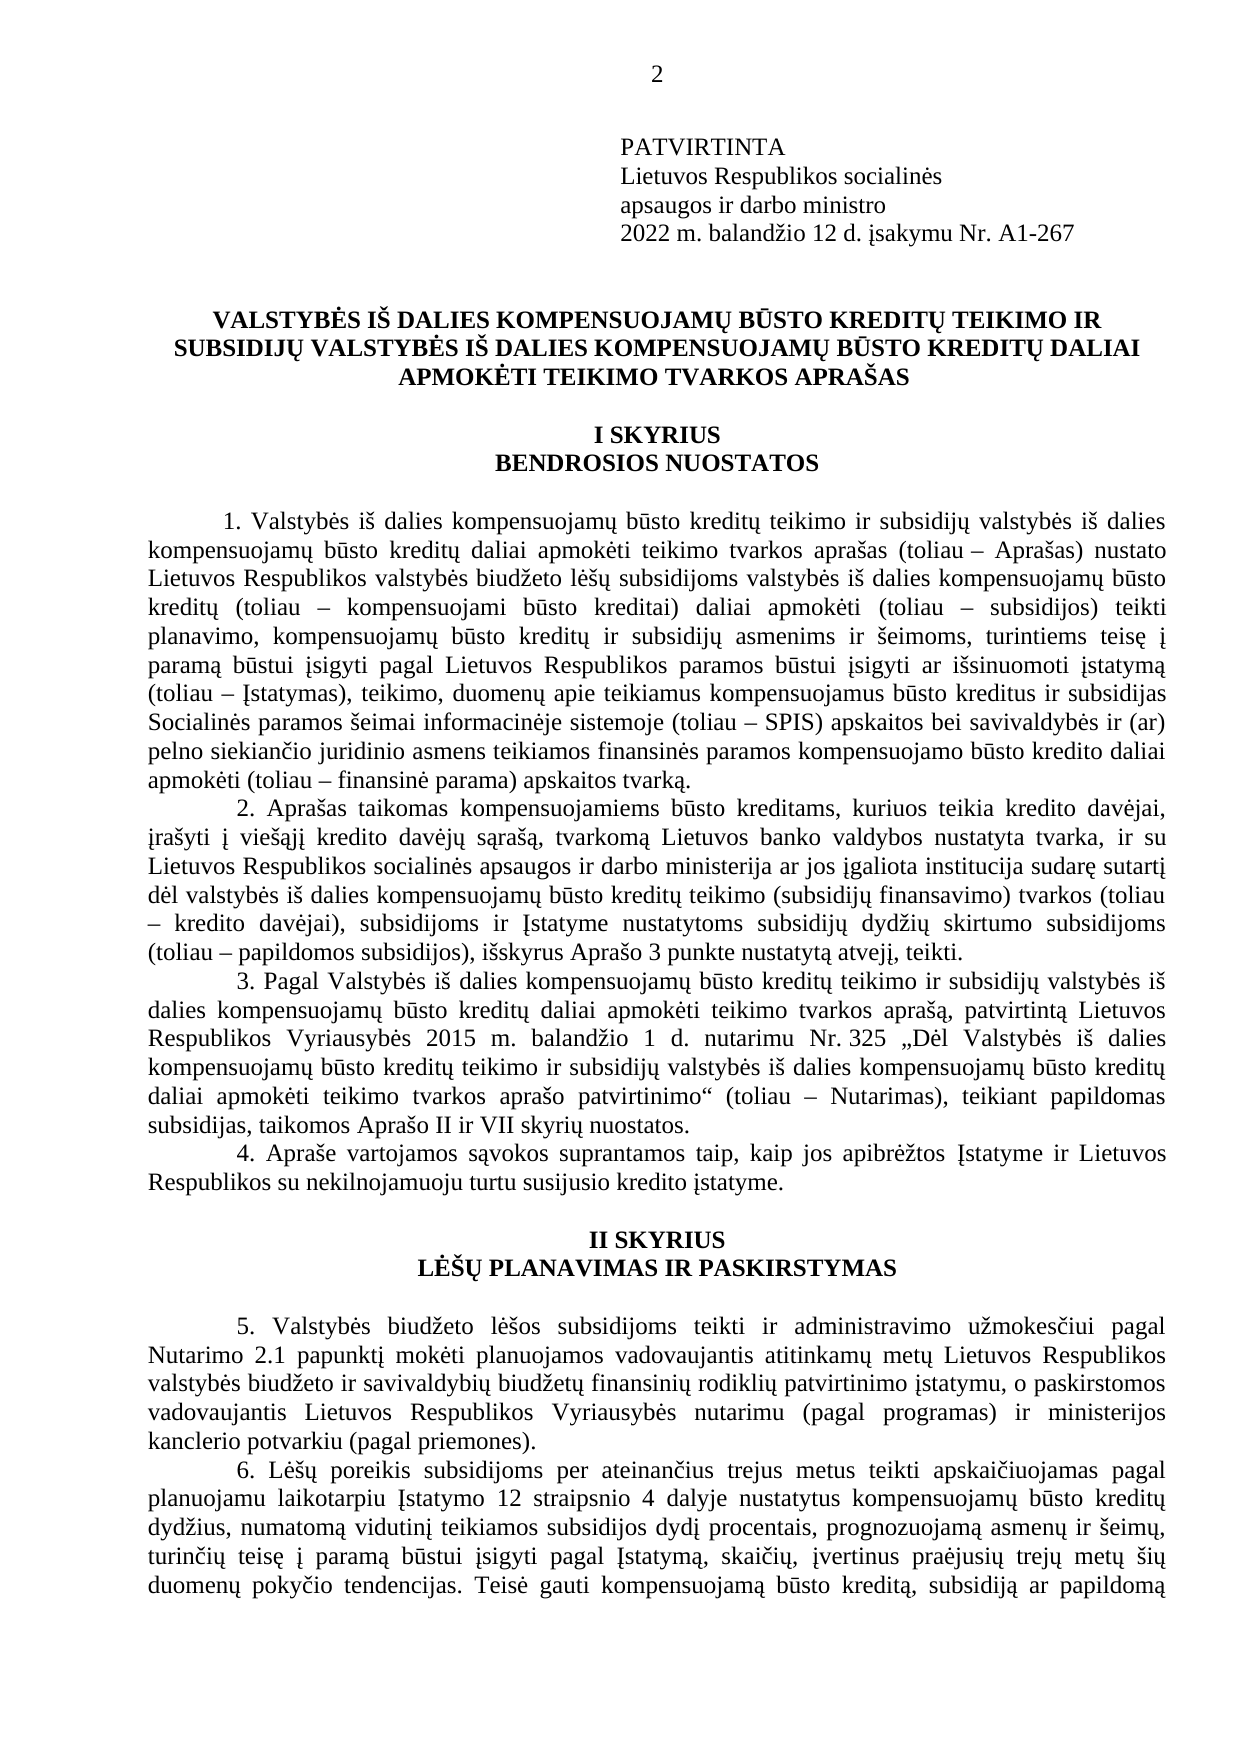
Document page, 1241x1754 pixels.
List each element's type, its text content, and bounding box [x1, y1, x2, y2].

text Lietuvos Respublikos socialinės [620, 161, 1167, 190]
text BENDROSIOS NUOSTATOS [148, 448, 1167, 477]
text LĖŠŲ PLANAVIMAS IR PASKIRSTYMAS [148, 1253, 1167, 1282]
text 2022 m. balandžio 12 d. įsakymu Nr. A1-267 [620, 218, 1167, 247]
text 5. Valstybės biudžeto lėšos subsidijoms teikti ir administravimo užmokesčiui pagal Nutarimo 2.1 papunktį mokėti planuojamos vadovaujantis atitinkamų metų Lietuvos Respublikos valstybės biudžeto ir savivaldybių biudžetų finansinių rodiklių patvirtinimo įstatymu, o paskirstomos vadovaujantis Lietuvos Respublikos Vyriausybės nutarimu (pagal programas) ir ministerijos kanclerio potvarkiu (pagal priemones). [148, 1311, 1167, 1455]
text 3. Pagal Valstybės iš dalies kompensuojamų būsto kreditų teikimo ir subsidijų valstybės iš dalies kompensuojamų būsto kreditų daliai apmokėti teikimo tvarkos aprašą, patvirtintą Lietuvos Respublikos Vyriausybės 2015 m. balandžio 1 d. nutarimu Nr. 325 „Dėl Valstybės iš dalies kompensuojamų būsto kreditų teikimo ir subsidijų valstybės iš dalies kompensuojamų būsto kreditų daliai apmokėti teikimo tvarkos aprašo patvirtinimo“ (toliau – Nutarimas), teikiant papildomas subsidijas, taikomos Aprašo II ir VII skyrių nuostatos. [148, 966, 1167, 1138]
text Patvirtinta [620, 132, 1167, 161]
text 6. Lėšų poreikis subsidijoms per ateinančius trejus metus teikti apskaičiuojamas pagal planuojamu laikotarpiu Įstatymo 12 straipsnio 4 dalyje nustatytus kompensuojamų būsto kreditų dydžius, numatomą vidutinį teikiamos subsidijos dydį procentais, prognozuojamą asmenų ir šeimų, turinčių teisę į paramą būstui įsigyti pagal Įstatymą, skaičių, įvertinus praėjusių trejų metų šių duomenų pokyčio tendencijas. Teisė gauti kompensuojamą būsto kreditą, subsidiją ar papildomą [148, 1455, 1167, 1598]
text II SKYRIUS [148, 1225, 1167, 1253]
text apsaugos ir darbo ministro [620, 190, 1167, 218]
text I SKYRIUS [148, 420, 1167, 448]
text 2. Aprašas taikomas kompensuojamiems būsto kreditams, kuriuos teikia kredito davėjai, įrašyti į viešąjį kredito davėjų sąrašą, tvarkomą Lietuvos banko valdybos nustatyta tvarka, ir su Lietuvos Respublikos socialinės apsaugos ir darbo ministerija ar jos įgaliota institucija sudarę sutartį dėl valstybės iš dalies kompensuojamų būsto kreditų teikimo (subsidijų finansavimo) tvarkos (toliau – kredito davėjai), subsidijoms ir Įstatyme nustatytoms subsidijų dydžių skirtumo subsidijoms (toliau – papildomos subsidijos), išskyrus Aprašo 3 punkte nustatytą atvejį, teikti. [148, 793, 1167, 966]
text 4. Apraše vartojamos sąvokos suprantamos taip, kaip jos apibrėžtos Įstatyme ir Lietuvos Respublikos su nekilnojamuoju turtu susijusio kredito įstatyme. [148, 1138, 1167, 1196]
text VALSTYBĖS IŠ DALIES KOMPENSUOJAMŲ BŪSTO KREDITŲ TEIKIMO IR SUBSIDIJŲ VALSTYBĖS IŠ DALIES KOMPENSUOJAMŲ BŪSTO KREDITŲ DALIAI APMOKĖTI TEIKIMO TVARKOS APRAŠAS [148, 305, 1167, 391]
text 1. Valstybės iš dalies kompensuojamų būsto kreditų teikimo ir subsidijų valstybės iš dalies kompensuojamų būsto kreditų daliai apmokėti teikimo tvarkos aprašas (toliau – Aprašas) nustato Lietuvos Respublikos valstybės biudžeto lėšų subsidijoms valstybės iš dalies kompensuojamų būsto kreditų (toliau – kompensuojami būsto kreditai) daliai apmokėti (toliau – subsidijos) teikti planavimo, kompensuojamų būsto kreditų ir subsidijų asmenims ir šeimoms, turintiems teisę į paramą būstui įsigyti pagal Lietuvos Respublikos paramos būstui įsigyti ar išsinuomoti įstatymą (toliau – Įstatymas), teikimo, duomenų apie teikiamus kompensuojamus būsto kreditus ir subsidijas Socialinės paramos šeimai informacinėje sistemoje (toliau – SPIS) apskaitos bei savivaldybės ir (ar) pelno siekiančio juridinio asmens teikiamos finansinės paramos kompensuojamo būsto kredito daliai apmokėti (toliau – finansinė parama) apskaitos tvarką. [148, 506, 1167, 793]
